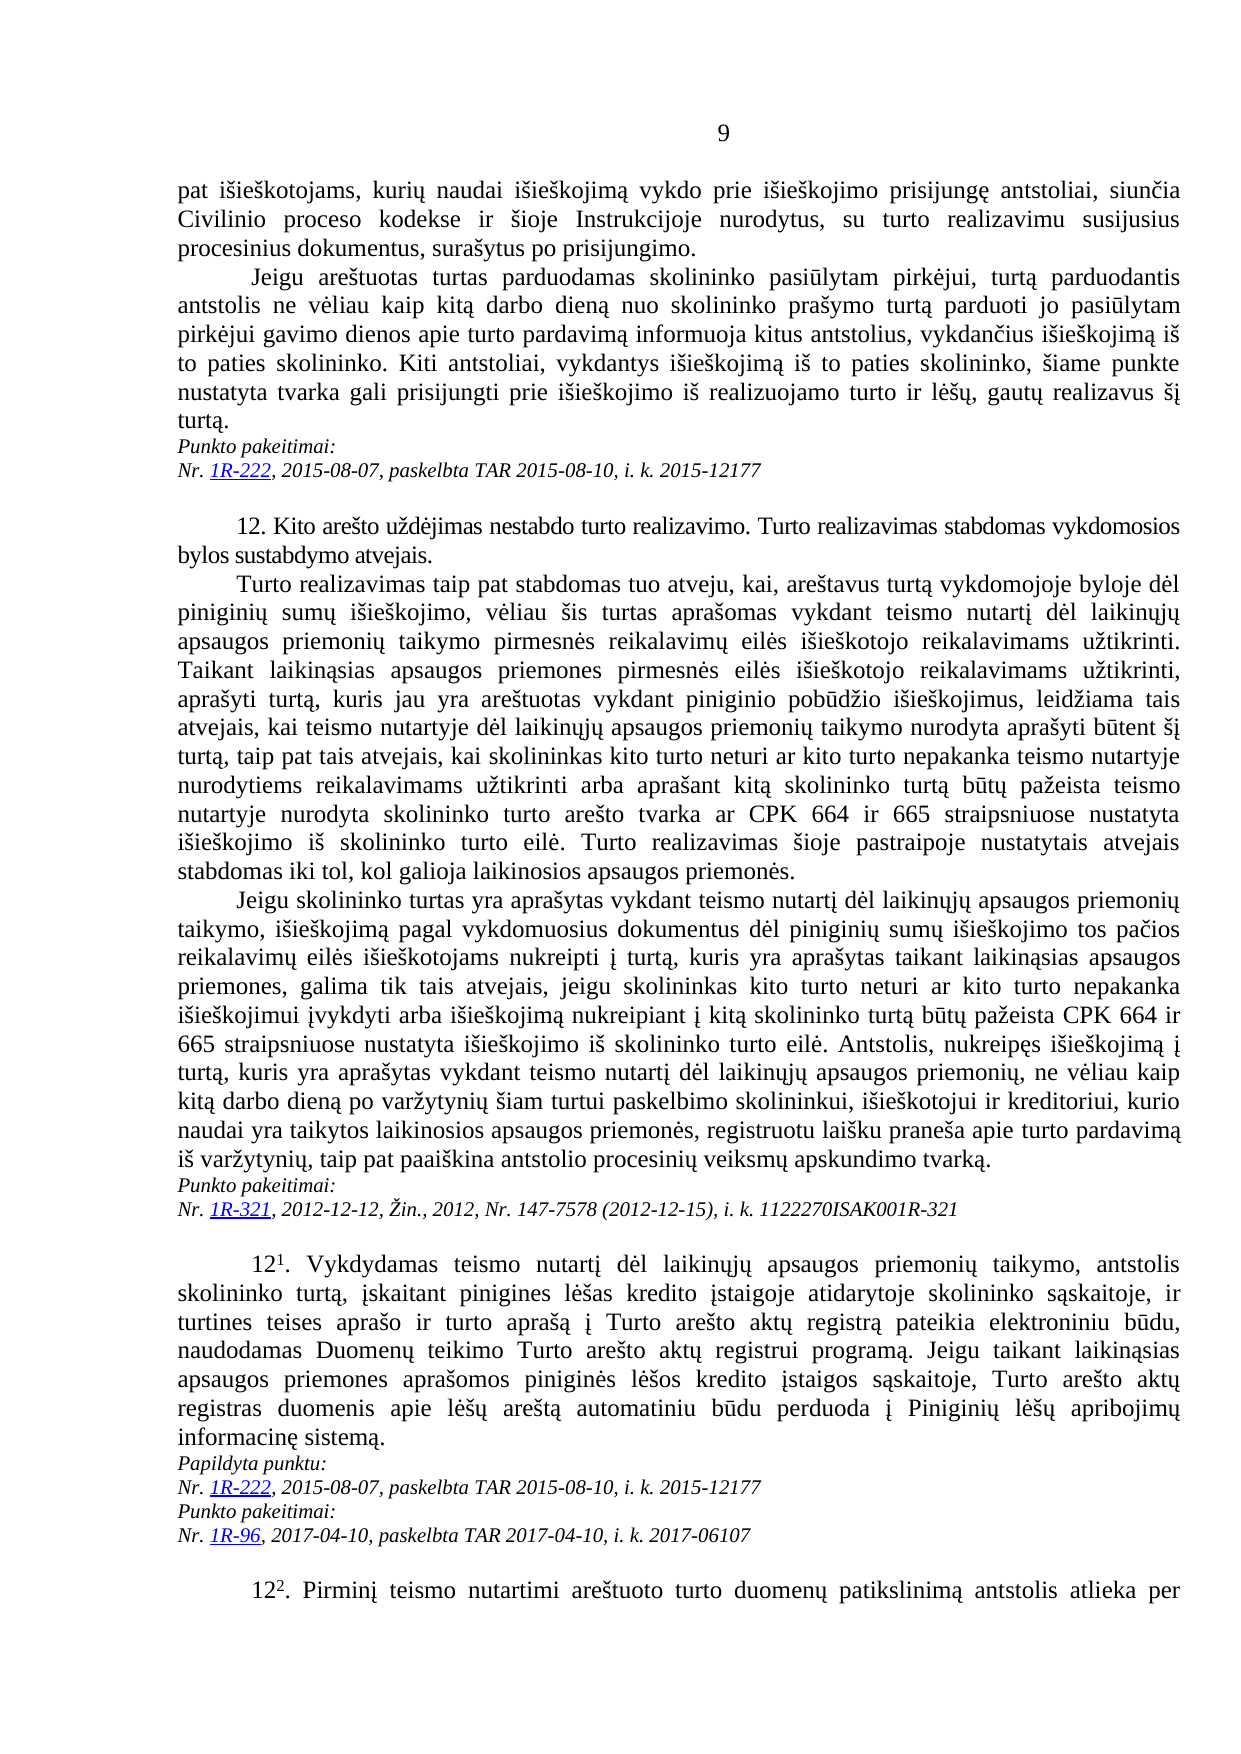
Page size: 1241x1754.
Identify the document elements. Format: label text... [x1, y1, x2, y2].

text 121. Vykdydamas teismo nutartį dėl laikinųjų apsaugos priemonių taikymo, antstolis skolininko turtą, įskaitant pinigines lėšas kredito įstaigoje atidarytoje skolininko sąskaitoje, ir turtines teises aprašo ir turto aprašą į Turto arešto aktų registrą pateikia elektroniniu būdu, naudodamas Duomenų teikimo Turto arešto aktų registrui programą. Jeigu taikant laikinąsias apsaugos priemones aprašomos piniginės lėšos kredito įstaigos sąskaitoje, Turto arešto aktų registras duomenis apie lėšų areštą automatiniu būdu perduoda į Piniginių lėšų apribojimų informacinę sistemą. [177, 1249, 1181, 1451]
text Nr. 1R-321, 2012-12-12, Žin., 2012, Nr. 147-7578 (2012-12-15), i. k. 1122270ISAK001R-321 [177, 1197, 1181, 1221]
text Papildyta punktu: [177, 1451, 1181, 1475]
text Jeigu skolininko turtas yra aprašytas vykdant teismo nutartį dėl laikinųjų apsaugos priemonių taikymo, išieškojimą pagal vykdomuosius dokumentus dėl piniginių sumų išieškojimo tos pačios reikalavimų eilės išieškotojams nukreipti į turtą, kuris yra aprašytas taikant laikinąsias apsaugos priemones, galima tik tais atvejais, jeigu skolininkas kito turto neturi ar kito turto nepakanka išieškojimui įvykdyti arba išieškojimą nukreipiant į kitą skolininko turtą būtų pažeista CPK 664 ir 665 straipsniuose nustatyta išieškojimo iš skolininko turto eilė. Antstolis, nukreipęs išieškojimą į turtą, kuris yra aprašytas vykdant teismo nutartį dėl laikinųjų apsaugos priemonių, ne vėliau kaip kitą darbo dieną po varžytynių šiam turtui paskelbimo skolininkui, išieškotojui ir kreditoriui, kurio naudai yra taikytos laikinosios apsaugos priemonės, registruotu laišku praneša apie turto pardavimą iš varžytynių, taip pat paaiškina antstolio procesinių veiksmų apskundimo tvarką. [177, 885, 1181, 1172]
text 12. Kito arešto uždėjimas nestabdo turto realizavimo. Turto realizavimas stabdomas vykdomosios bylos sustabdymo atvejais. [177, 511, 1181, 569]
text Punkto pakeitimai: [177, 434, 1181, 458]
text Punkto pakeitimai: [177, 1499, 1181, 1523]
text pat išieškotojams, kurių naudai išieškojimą vykdo prie išieškojimo prisijungę antstoliai, siunčia Civilinio proceso kodekse ir šioje Instrukcijoje nurodytus, su turto realizavimu susijusius procesinius dokumentus, surašytus po prisijungimo. [177, 176, 1181, 262]
text Turto realizavimas taip pat stabdomas tuo atveju, kai, areštavus turtą vykdomojoje byloje dėl piniginių sumų išieškojimo, vėliau šis turtas aprašomas vykdant teismo nutartį dėl laikinųjų apsaugos priemonių taikymo pirmesnės reikalavimų eilės išieškotojo reikalavimams užtikrinti. Taikant laikinąsias apsaugos priemones pirmesnės eilės išieškotojo reikalavimams užtikrinti, aprašyti turtą, kuris jau yra areštuotas vykdant piniginio pobūdžio išieškojimus, leidžiama tais atvejais, kai teismo nutartyje dėl laikinųjų apsaugos priemonių taikymo nurodyta aprašyti būtent šį turtą, taip pat tais atvejais, kai skolininkas kito turto neturi ar kito turto nepakanka teismo nutartyje nurodytiems reikalavimams užtikrinti arba aprašant kitą skolininko turtą būtų pažeista teismo nutartyje nurodyta skolininko turto arešto tvarka ar CPK 664 ir 665 straipsniuose nustatyta išieškojimo iš skolininko turto eilė. Turto realizavimas šioje pastraipoje nustatytais atvejais stabdomas iki tol, kol galioja laikinosios apsaugos priemonės. [177, 569, 1181, 885]
text Nr. 1R-222, 2015-08-07, paskelbta TAR 2015-08-10, i. k. 2015-12177 [177, 458, 1181, 482]
text Jeigu areštuotas turtas parduodamas skolininko pasiūlytam pirkėjui, turtą parduodantis antstolis ne vėliau kaip kitą darbo dieną nuo skolininko prašymo turtą parduoti jo pasiūlytam pirkėjui gavimo dienos apie turto pardavimą informuoja kitus antstolius, vykdančius išieškojimą iš to paties skolininko. Kiti antstoliai, vykdantys išieškojimą iš to paties skolininko, šiame punkte nustatyta tvarka gali prisijungti prie išieškojimo iš realizuojamo turto ir lėšų, gautų realizavus šį turtą. [177, 262, 1181, 434]
text 122. Pirminį teismo nutartimi areštuoto turto duomenų patikslinimą antstolis atlieka per [177, 1576, 1181, 1604]
text Nr. 1R-222, 2015-08-07, paskelbta TAR 2015-08-10, i. k. 2015-12177 [177, 1475, 1181, 1499]
text Punkto pakeitimai: [177, 1172, 1181, 1197]
text Nr. 1R-96, 2017-04-10, paskelbta TAR 2017-04-10, i. k. 2017-06107 [177, 1523, 1181, 1547]
